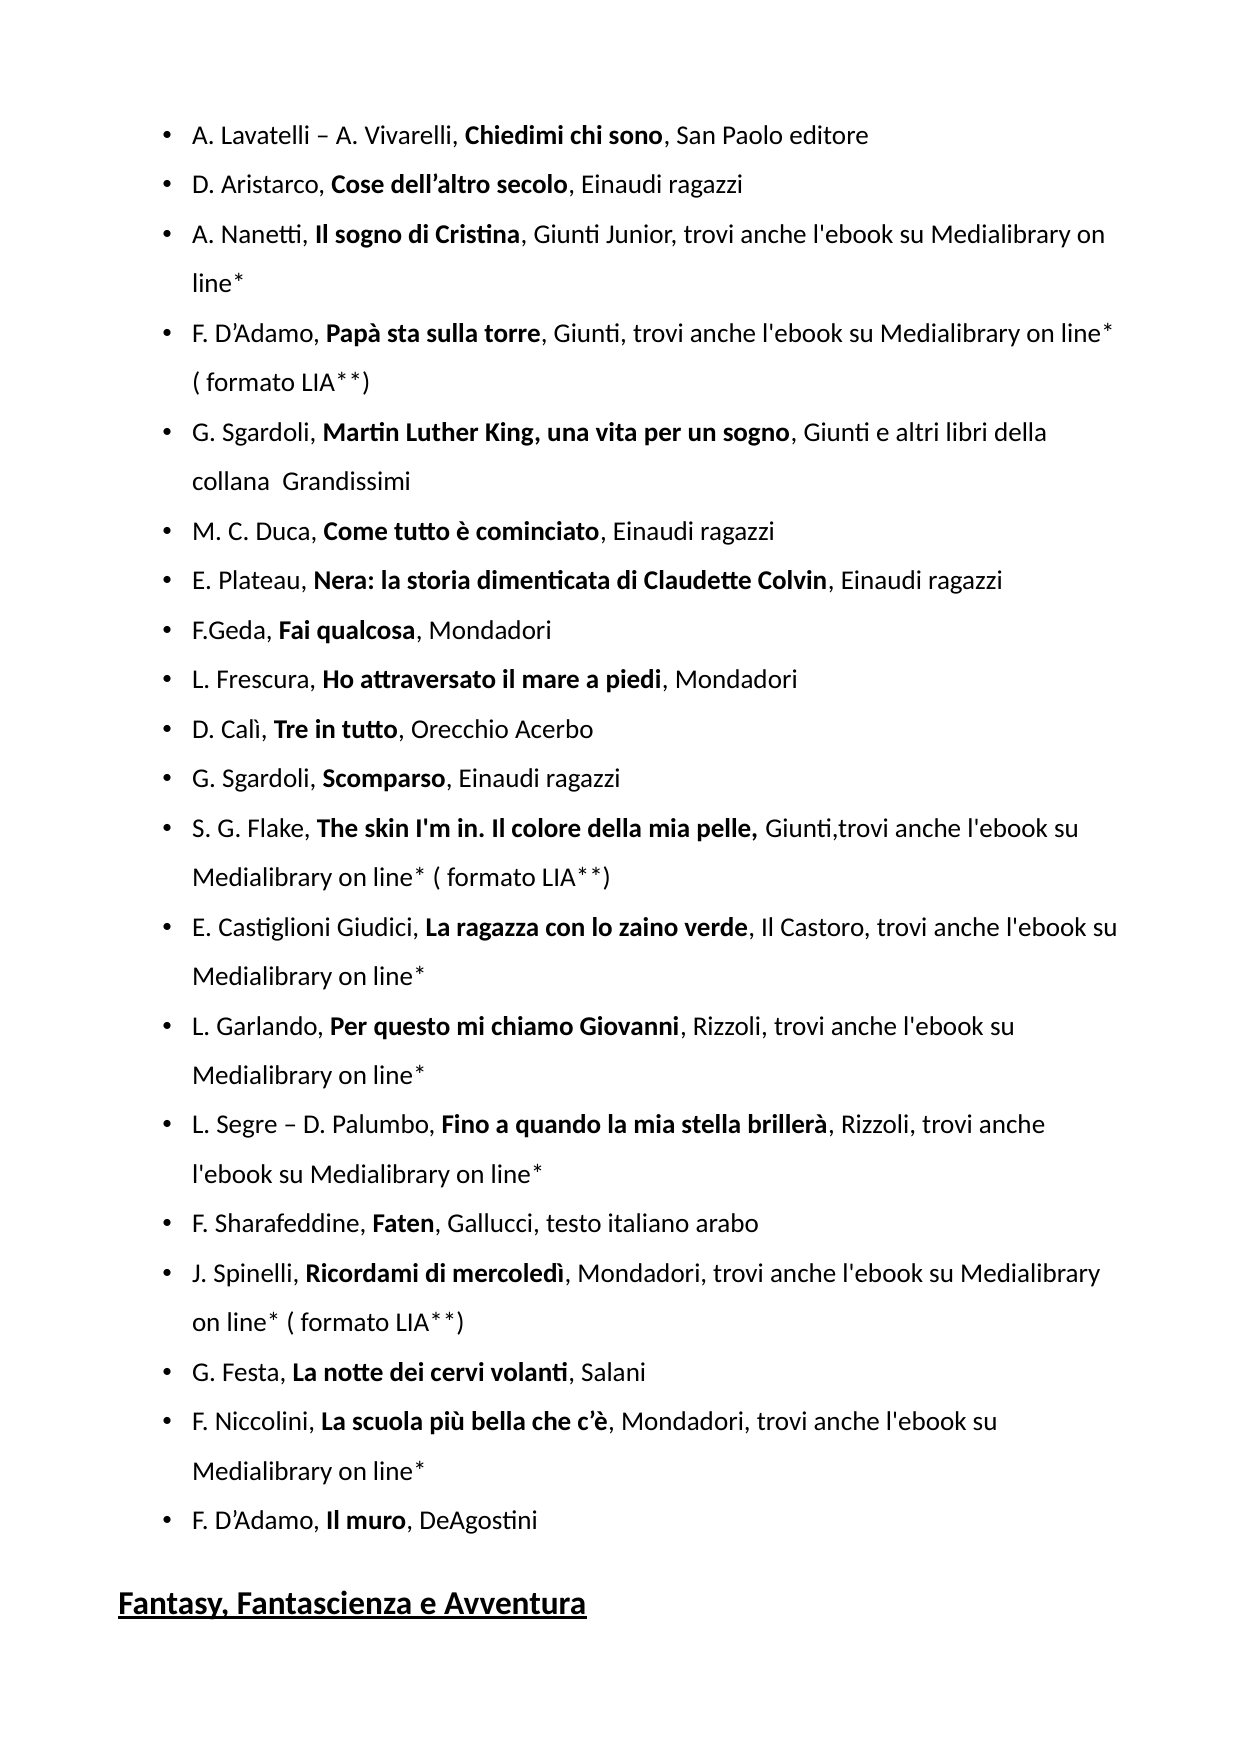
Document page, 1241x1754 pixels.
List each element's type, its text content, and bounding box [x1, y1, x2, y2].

list F. Sharafeddine, Faten, Gallucci, testo italiano arabo [162, 1207, 1122, 1240]
list F.Geda, Fai qualcosa, Mondadori [162, 613, 1122, 646]
text Fantasy, Fantascienza e Avventura [118, 1582, 1122, 1622]
list L. Frescura, Ho attraversato il mare a piedi, Mondadori [162, 662, 1122, 695]
list F. D’Adamo, Il muro, DeAgostini [162, 1503, 1122, 1537]
list L. Garlando, Per questo mi chiamo Giovanni, Rizzoli, trovi anche l'ebook su Medialibrary on line* [162, 1009, 1122, 1091]
list D. Aristarco, Cose dell’altro secolo, Einaudi ragazzi [162, 168, 1122, 201]
list D. Calì, Tre in tutto, Orecchio Acerbo [162, 712, 1122, 745]
list E. Castiglioni Giudici, La ragazza con lo zaino verde, Il Castoro, trovi anche l'ebook su Medialibrary on line* [162, 910, 1122, 992]
list F. Niccolini, La scuola più bella che c’è, Mondadori, trovi anche l'ebook su Medialibrary on line* [162, 1404, 1122, 1487]
list S. G. Flake, The skin I'm in. Il colore della mia pelle, Giunti,trovi anche l'ebook su Medialibrary on line* ( formato LIA**) [162, 811, 1122, 893]
list M. C. Duca, Come tutto è cominciato, Einaudi ragazzi [162, 514, 1122, 547]
list A. Lavatelli – A. Vivarelli, Chiedimi chi sono, San Paolo editore [162, 118, 1122, 151]
list F. D’Adamo, Papà sta sulla torre, Giunti, trovi anche l'ebook su Medialibrary on line* ( formato LIA**) [162, 316, 1122, 398]
list E. Plateau, Nera: la storia dimenticata di Claudette Colvin, Einaudi ragazzi [162, 563, 1122, 596]
list J. Spinelli, Ricordami di mercoledì, Mondadori, trovi anche l'ebook su Medialibrary on line* ( formato LIA**) [162, 1256, 1122, 1339]
list G. Sgardoli, Martin Luther King, una vita per un sogno, Giunti e altri libri della collana Grandissimi [162, 415, 1122, 497]
list A. Nanetti, Il sogno di Cristina, Giunti Junior, trovi anche l'ebook su Medialibrary on line* [162, 217, 1122, 299]
list L. Segre – D. Palumbo, Fino a quando la mia stella brillerà, Rizzoli, trovi anche l'ebook su Medialibrary on line* [162, 1108, 1122, 1190]
list G. Festa, La notte dei cervi volanti, Salani [162, 1355, 1122, 1388]
list G. Sgardoli, Scomparso, Einaudi ragazzi [162, 761, 1122, 794]
